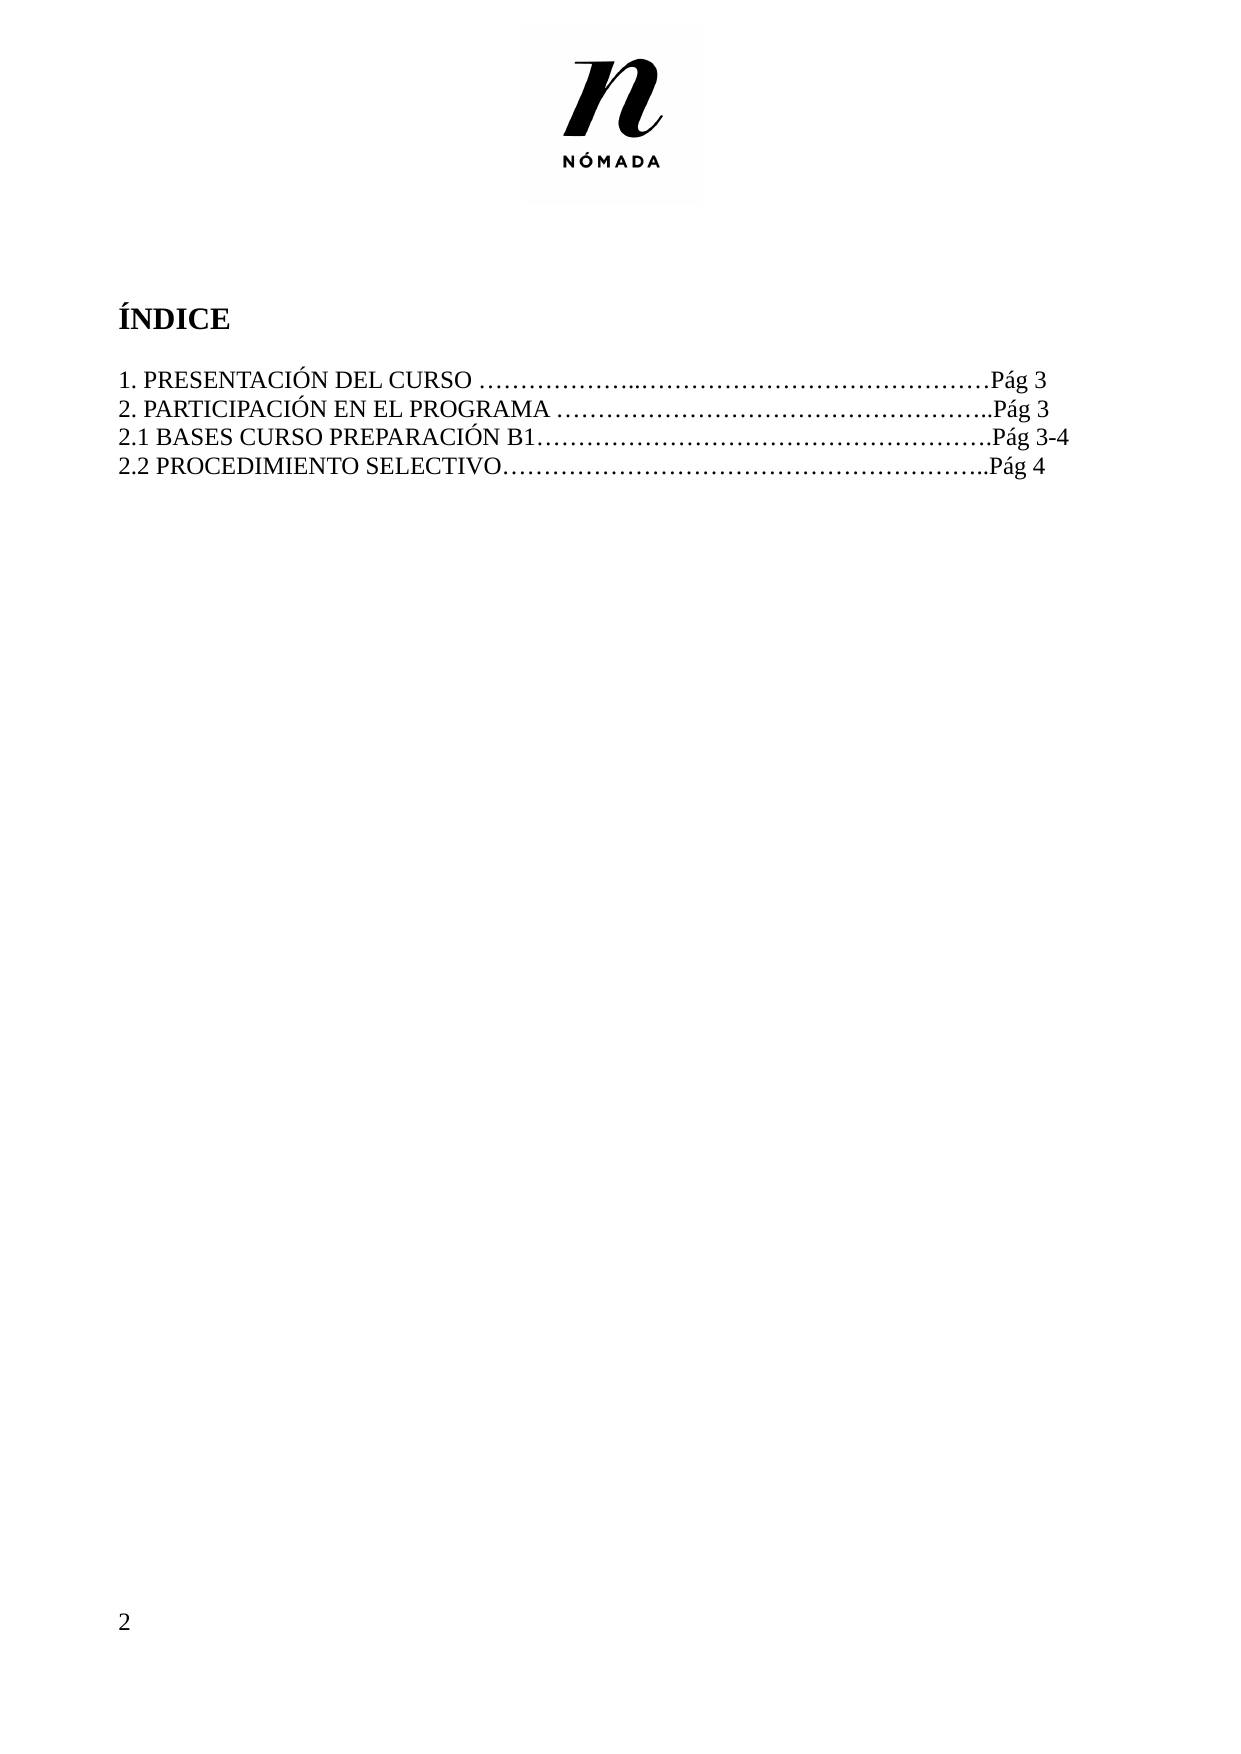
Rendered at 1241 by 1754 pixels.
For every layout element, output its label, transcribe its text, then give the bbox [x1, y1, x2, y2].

text 2.1 BASES CURSO PREPARACIÓN B1……………………………………………….Pág 3-4 [118, 422, 1122, 451]
picture [522, 22, 703, 204]
text 2.2 PROCEDIMIENTO SELECTIVO…………………………………………………..Pág 4 [118, 451, 1122, 480]
text 2. PARTICIPACIÓN EN EL PROGRAMA ……………………………………………..Pág 3 [118, 394, 1122, 422]
text 1. PRESENTACIÓN DEL CURSO ………………..……………………………………Pág 3 [118, 365, 1122, 394]
text ÍNDICE [118, 300, 1122, 336]
